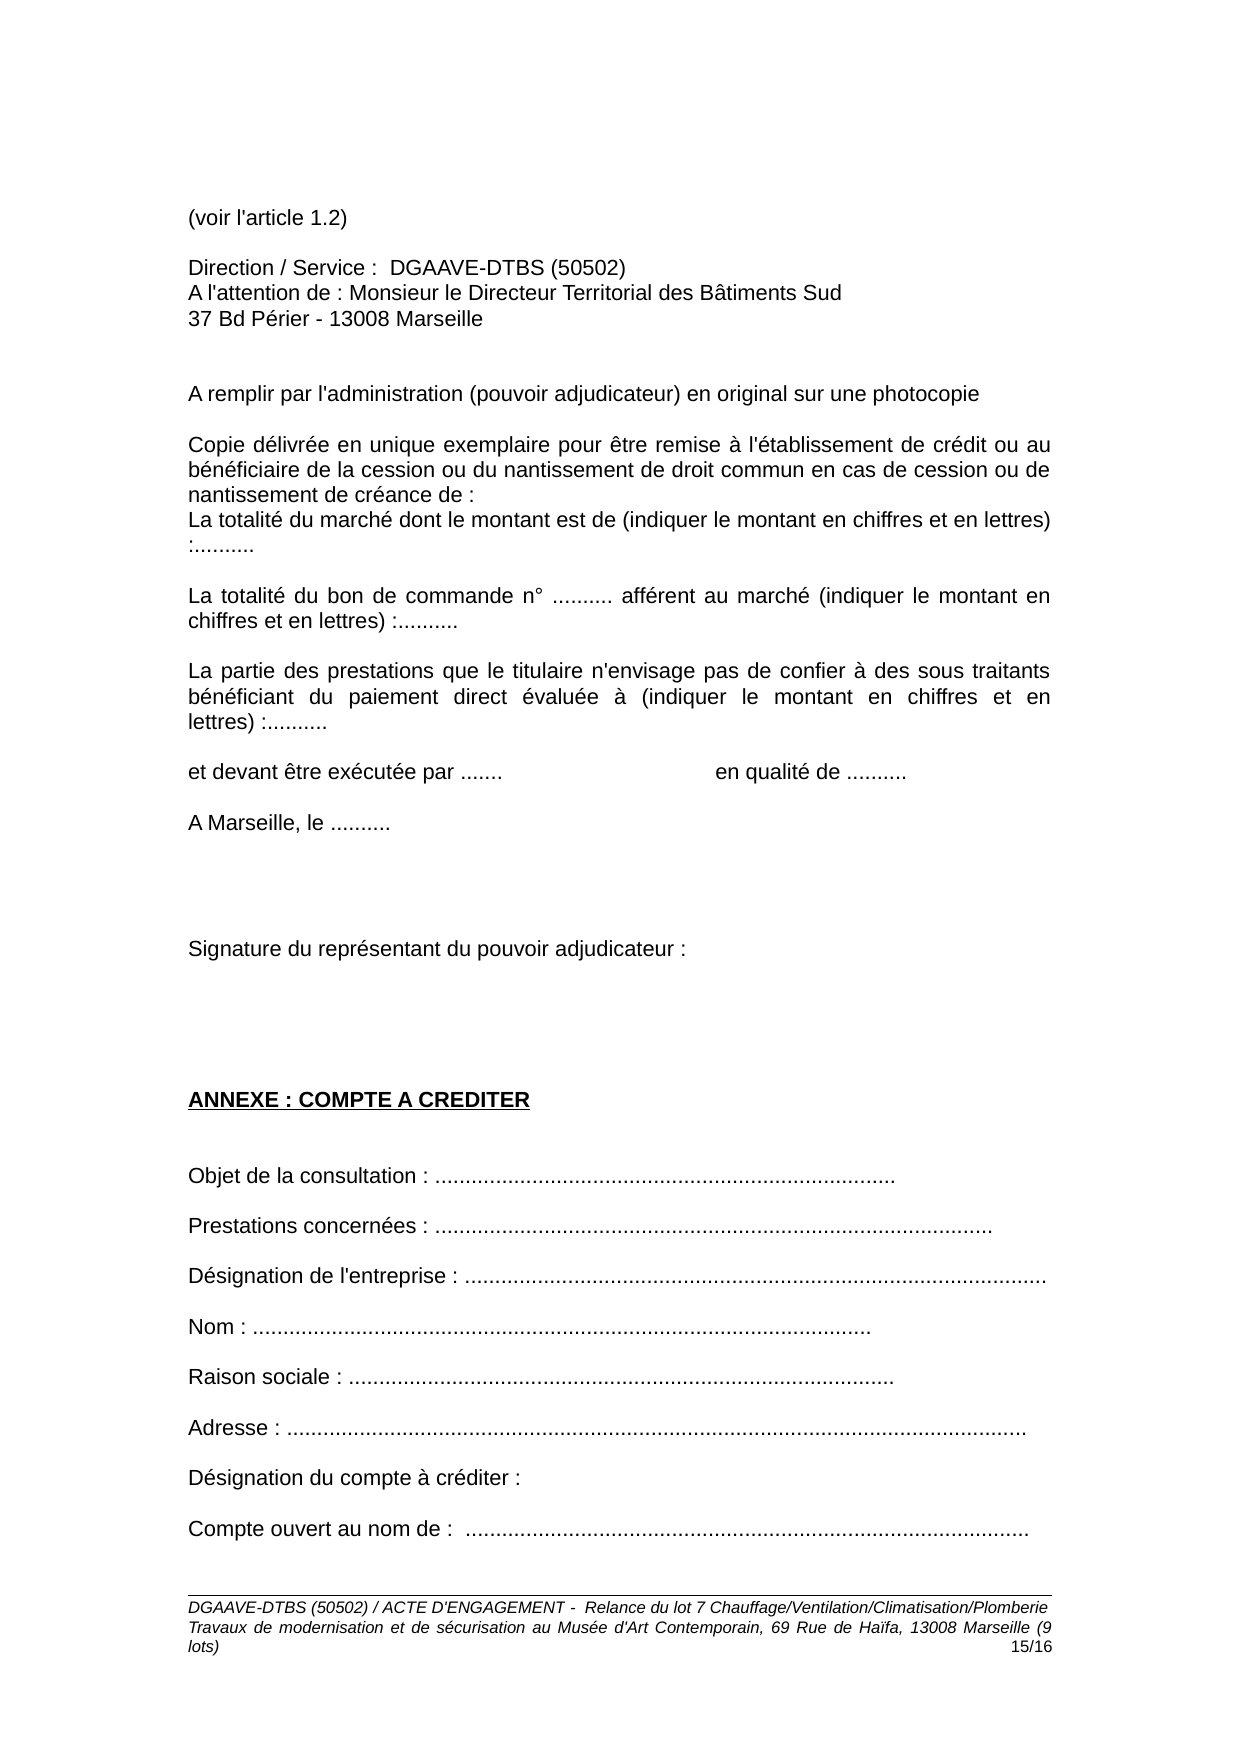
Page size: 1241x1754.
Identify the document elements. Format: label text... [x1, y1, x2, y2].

text A l'attention de : Monsieur le Directeur Territorial des Bâtiments Sud [188, 280, 1052, 305]
text (voir l'article 1.2) [188, 204, 1052, 230]
text Compte ouvert au nom de : ............................................................................................. [188, 1515, 1052, 1541]
text A remplir par l'administration (pouvoir adjudicateur) en original sur une photocopie [188, 381, 1052, 406]
text et devant être exécutée par ....... en qualité de .......... [188, 759, 1052, 784]
text Copie délivrée en unique exemplaire pour être remise à l'établissement de crédit ou au bénéficiaire de la cession ou du nantissement de droit commun en cas de cession ou de nantissement de créance de : [188, 431, 1052, 507]
text A Marseille, le .......... [188, 809, 1052, 835]
text 37 Bd Périer - 13008 Marseille [188, 305, 1052, 331]
text Objet de la consultation : ............................................................................ [188, 1162, 1052, 1188]
text Adresse : .......................................................................................................................... [188, 1414, 1052, 1440]
text Nom : ...................................................................................................... [188, 1314, 1052, 1339]
text Désignation du compte à créditer : [188, 1465, 1052, 1490]
text La partie des prestations que le titulaire n'envisage pas de confier à des sous traitants bénéficiant du paiement direct évaluée à (indiquer le montant en chiffres et en lettres) :.......... [188, 658, 1052, 734]
text ANNEXE : COMPTE A CREDITER [188, 1087, 1052, 1112]
text La totalité du marché dont le montant est de (indiquer le montant en chiffres et en lettres) :.......... [188, 507, 1052, 557]
text La totalité du bon de commande n° .......... afférent au marché (indiquer le montant en chiffres et en lettres) :.......... [188, 583, 1052, 633]
text Prestations concernées : ............................................................................................ [188, 1213, 1052, 1238]
text Raison sociale : .......................................................................................... [188, 1364, 1052, 1389]
text Désignation de l'entreprise : ................................................................................................ [188, 1263, 1052, 1288]
text Signature du représentant du pouvoir adjudicateur : [188, 936, 1052, 961]
text Direction / Service : DGAAVE-DTBS (50502) [188, 255, 1052, 280]
